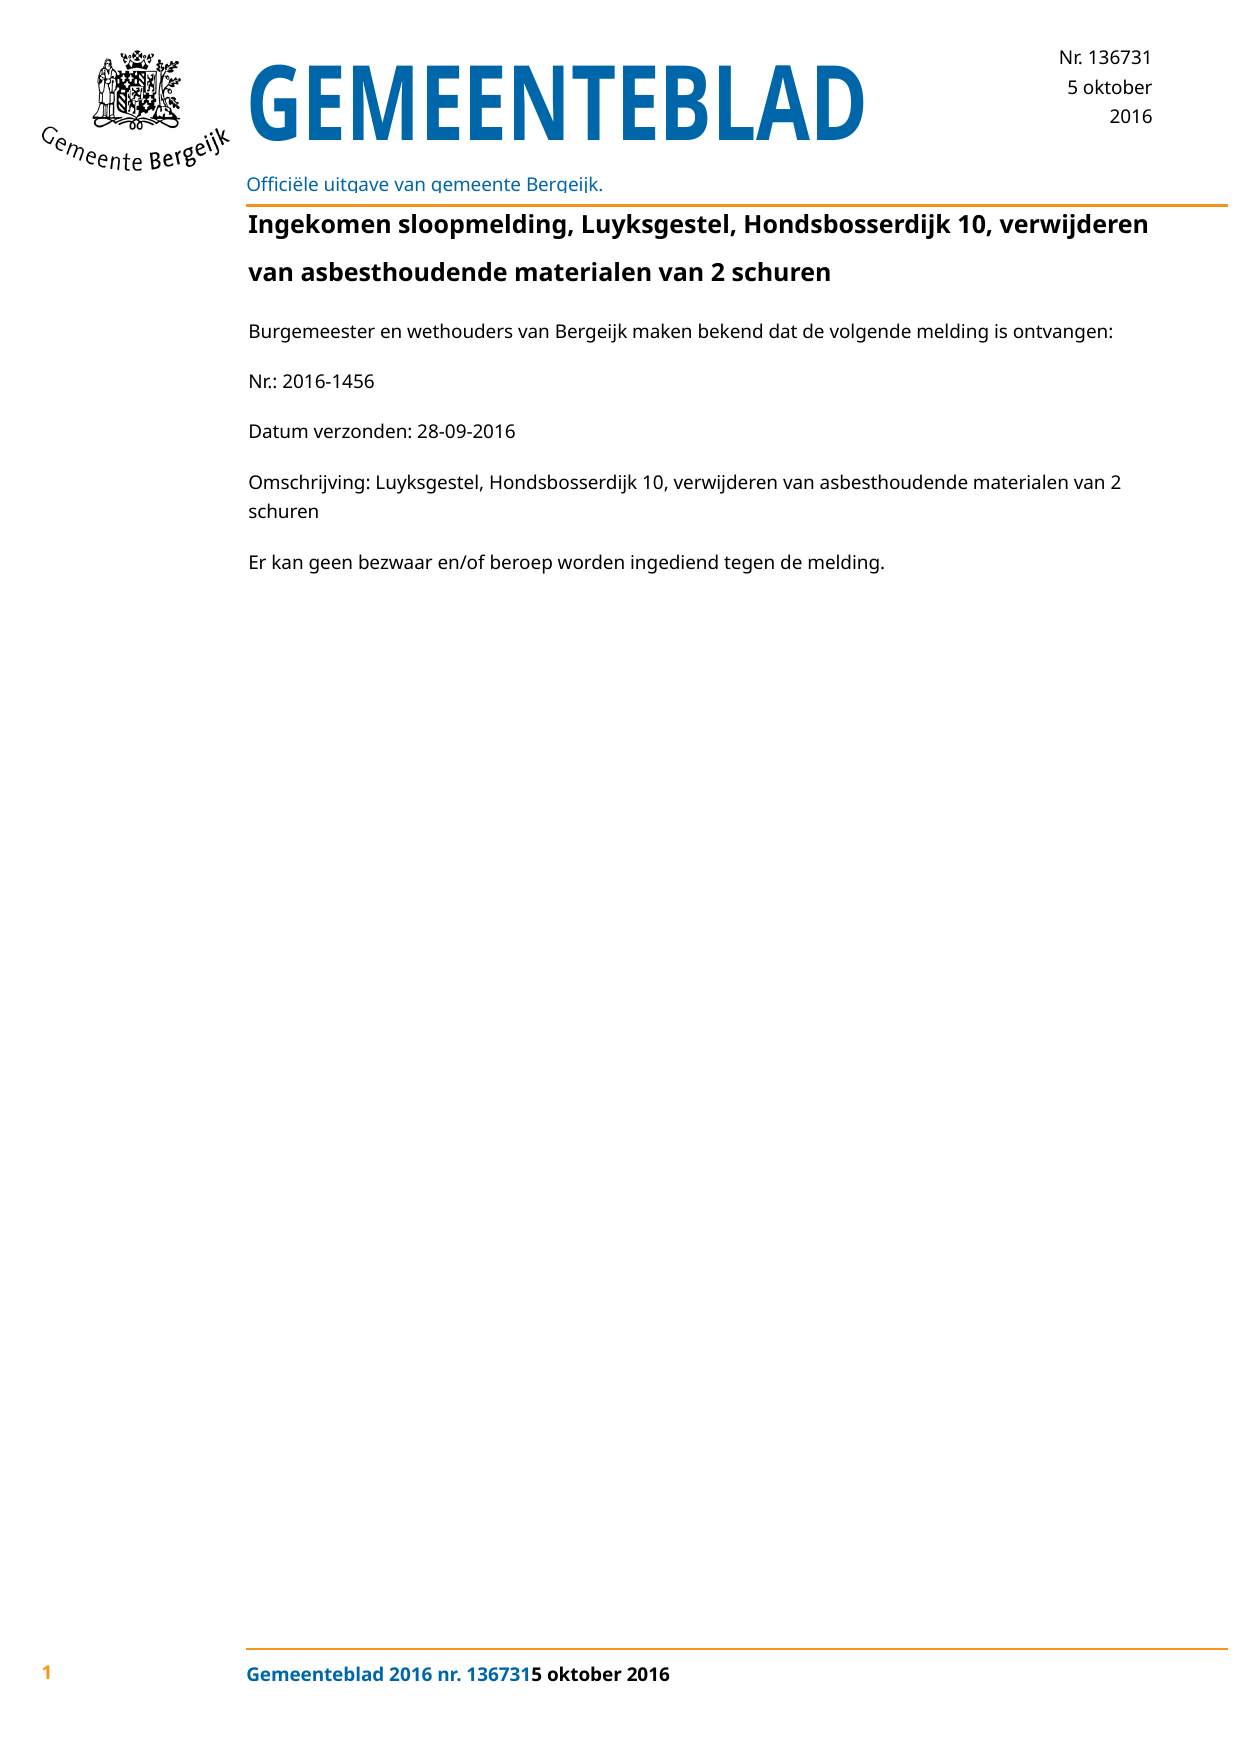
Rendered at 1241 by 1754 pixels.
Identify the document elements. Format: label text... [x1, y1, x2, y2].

text Nr.: 2016-1456 [248, 368, 1152, 394]
text Burgemeester en wethouders van Bergeijk maken bekend dat de volgende melding is ontvangen: [248, 318, 1152, 344]
text Er kan geen bezwaar en/of beroep worden ingediend tegen de melding. [248, 549, 1152, 575]
text Datum verzonden: 28-09-2016 [248, 419, 1152, 444]
picture [41, 47, 231, 172]
text Omschrijving: Luyksgestel, Hondsbosserdijk 10, verwijderen van asbesthoudende materialen van 2 schuren [248, 469, 1152, 524]
text Ingekomen sloopmelding, Luyksgestel, Hondsbosserdijk 10, verwijderen van asbesthoudende materialen van 2 schuren [248, 207, 1152, 288]
